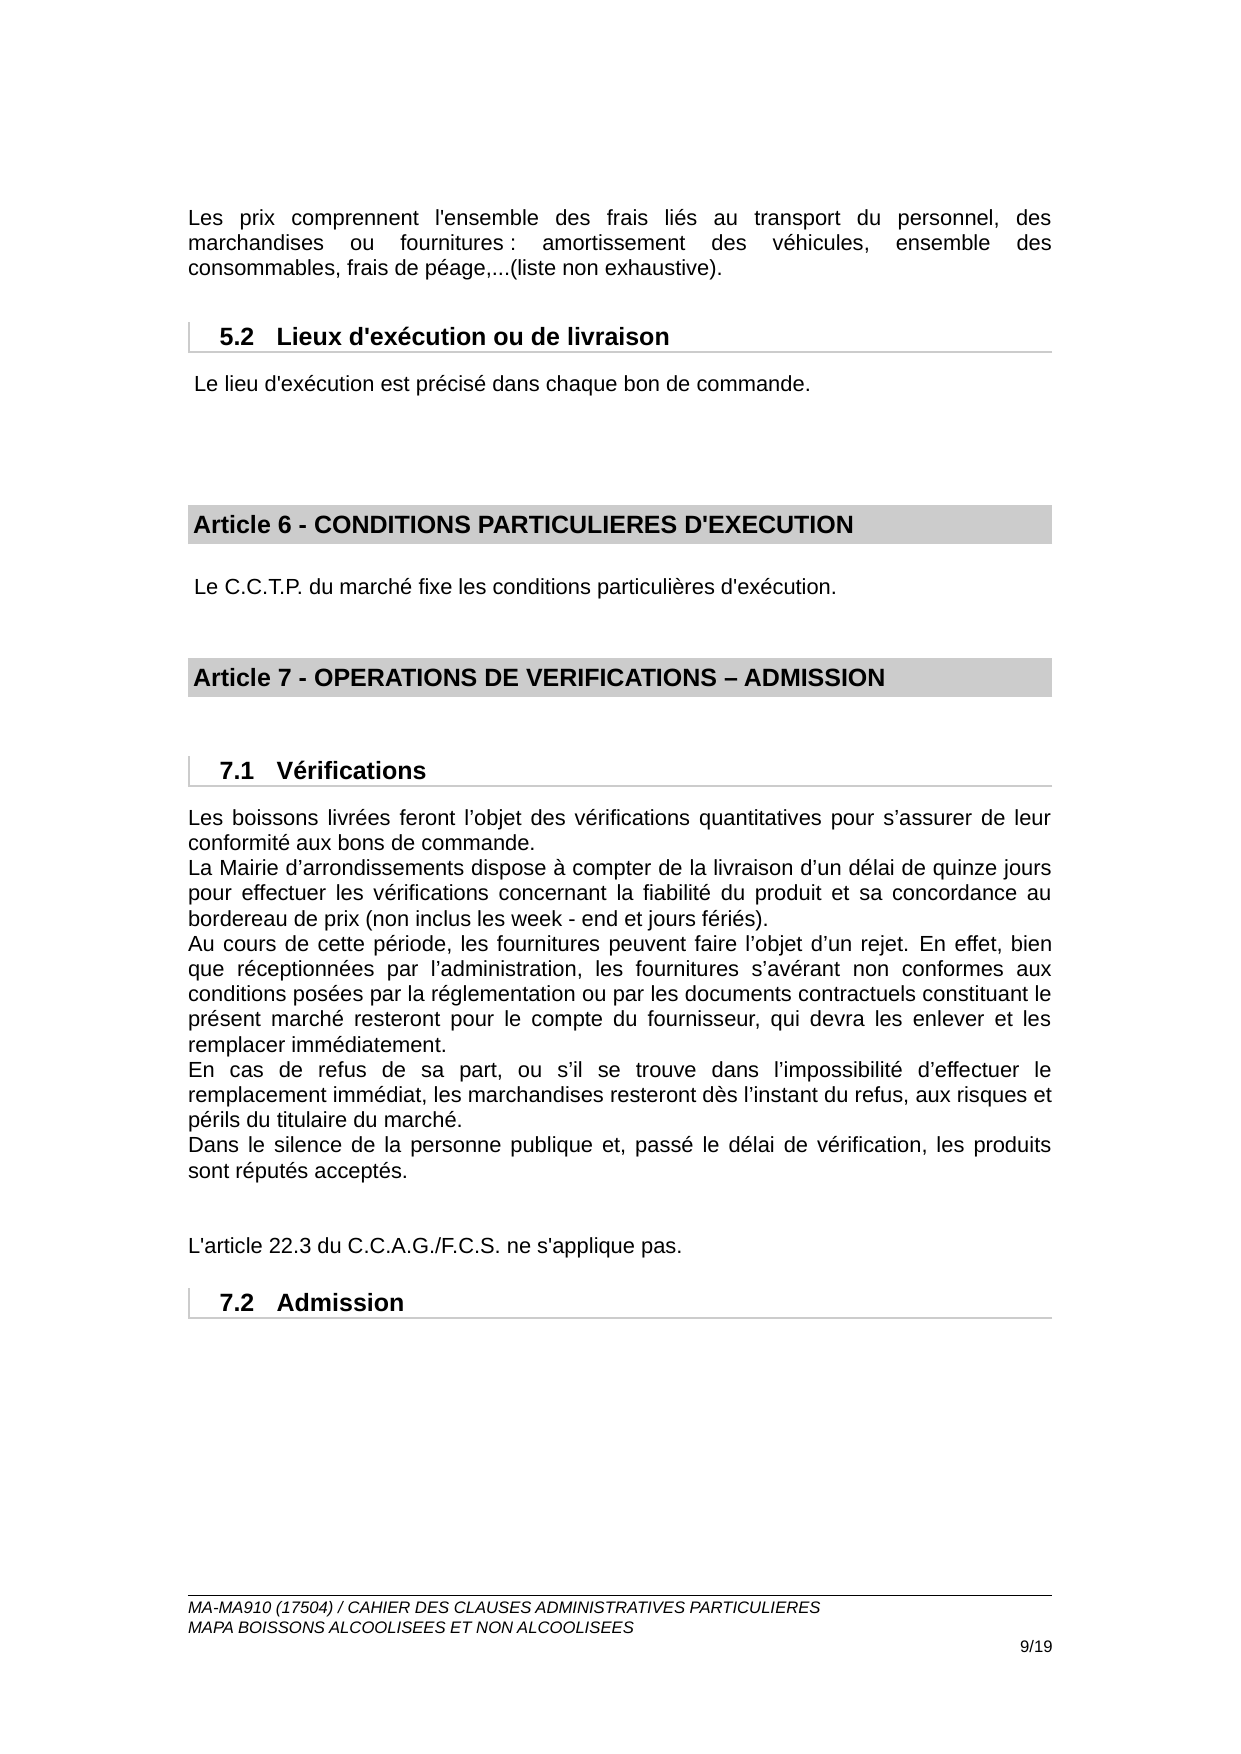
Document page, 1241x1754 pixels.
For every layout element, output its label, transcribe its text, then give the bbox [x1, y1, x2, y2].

subtitle Admission [190, 1288, 1052, 1317]
text En cas de refus de sa part, ou s’il se trouve dans l’impossibilité d’effectuer le remplacement immédiat, les marchandises resteront dès l’instant du refus, aux risques et périls du titulaire du marché. [188, 1057, 1052, 1132]
subtitle Vérifications [190, 756, 1052, 785]
subtitle Lieux d'exécution ou de livraison [190, 322, 1052, 351]
text Au cours de cette période, les fournitures peuvent faire l’objet d’un rejet. En effet, bien que réceptionnées par l’administration, les fournitures s’avérant non conformes aux conditions posées par la réglementation ou par les documents contractuels constituant le présent marché resteront pour le compte du fournisseur, qui devra les enlever et les remplacer immédiatement. [188, 931, 1052, 1057]
text Les boissons livrées feront l’objet des vérifications quantitatives pour s’assurer de leur conformité aux bons de commande. [188, 804, 1052, 855]
subtitle OPERATIONS DE VERIFICATIONS – ADMISSION [190, 660, 1050, 695]
subtitle CONDITIONS PARTICULIERES D'EXECUTION [190, 508, 1050, 542]
text Les prix comprennent l'ensemble des frais liés au transport du personnel, des marchandises ou fournitures : amortissement des véhicules, ensemble des consommables, frais de péage,...(liste non exhaustive). [188, 204, 1052, 280]
text Dans le silence de la personne publique et, passé le délai de vérification, les produits sont réputés acceptés. [188, 1132, 1052, 1183]
text L'article 22.3 du C.C.A.G./F.C.S. ne s'applique pas. [188, 1233, 1052, 1258]
text La Mairie d’arrondissements dispose à compter de la livraison d’un délai de quinze jours pour effectuer les vérifications concernant la fiabilité du produit et sa concordance au bordereau de prix (non inclus les week - end et jours fériés). [188, 855, 1052, 931]
text Le lieu d'exécution est précisé dans chaque bon de commande. [188, 371, 1082, 396]
text Le C.C.T.P. du marché fixe les conditions particulières d'exécution. [188, 574, 1052, 599]
